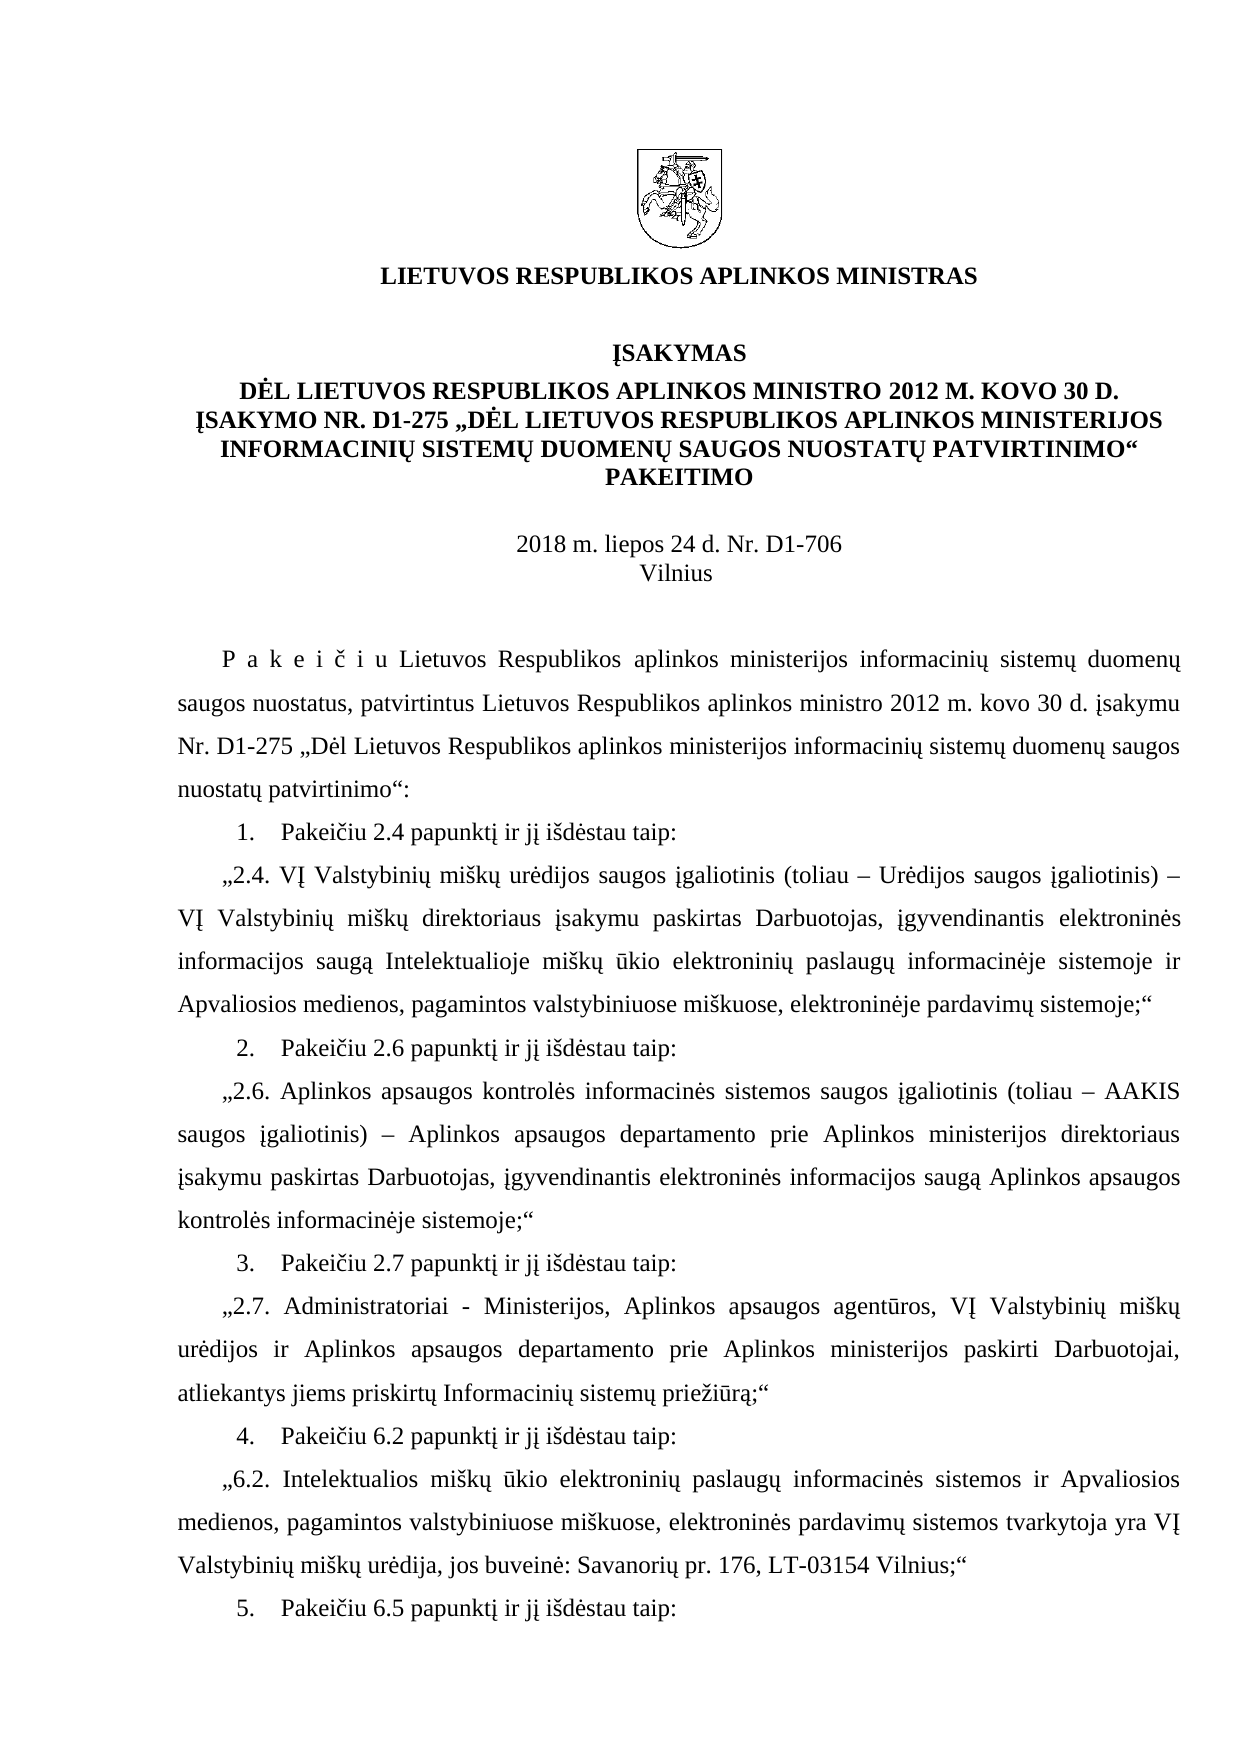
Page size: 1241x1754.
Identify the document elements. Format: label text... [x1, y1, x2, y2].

text 4. Pakeičiu 6.2 papunktį ir jį išdėstau taip: [215, 1421, 1181, 1449]
text „2.7. Administratoriai - Ministerijos, Aplinkos apsaugos agentūros, VĮ Valstybinių miškų urėdijos ir Aplinkos apsaugos departamento prie Aplinkos ministerijos paskirti Darbuotojai, atliekantys jiems priskirtų Informacinių sistemų priežiūrą;“ [177, 1291, 1181, 1406]
text P a k e i č i u Lietuvos Respublikos aplinkos ministerijos informacinių sistemų duomenų saugos nuostatus, patvirtintus Lietuvos Respublikos aplinkos ministro 2012 m. kovo 30 d. įsakymu Nr. D1-275 „Dėl Lietuvos Respublikos aplinkos ministerijos informacinių sistemų duomenų saugos nuostatų patvirtinimo“: [177, 644, 1181, 803]
text DĖL LIETUVOS RESPUBLIKOS APLINKOS MINISTRO 2012 M. KOVO 30 D. ĮSAKYMO NR. D1-275 „DĖL LIETUVOS RESPUBLIKOS APLINKOS MINISTERIJOS INFORMACINIŲ SISTEMŲ DUOMENŲ SAUGOS NUOSTATŲ PATVIRTINIMO“ PAKEITIMO [177, 376, 1181, 491]
text 2. Pakeičiu 2.6 papunktį ir jį išdėstau taip: [215, 1033, 1181, 1061]
text LIETUVOS RESPUBLIKOS APLINKOS MINISTRAS [177, 261, 1181, 290]
text ĮSAKYMAS [177, 338, 1181, 367]
text „6.2. Intelektualios miškų ūkio elektroninių paslaugų informacinės sistemos ir Apvaliosios medienos, pagamintos valstybiniuose miškuose, elektroninės pardavimų sistemos tvarkytoja yra VĮ Valstybinių miškų urėdija, jos buveinė: Savanorių pr. 176, LT-03154 Vilnius;“ [177, 1464, 1181, 1579]
text „2.6. Aplinkos apsaugos kontrolės informacinės sistemos saugos įgaliotinis (toliau – AAKIS saugos įgaliotinis) – Aplinkos apsaugos departamento prie Aplinkos ministerijos direktoriaus įsakymu paskirtas Darbuotojas, įgyvendinantis elektroninės informacijos saugą Aplinkos apsaugos kontrolės informacinėje sistemoje;“ [177, 1076, 1181, 1234]
text 1. Pakeičiu 2.4 papunktį ir jį išdėstau taip: [215, 817, 1181, 846]
text 3. Pakeičiu 2.7 papunktį ir jį išdėstau taip: [215, 1248, 1181, 1277]
text Vilnius [177, 558, 1181, 616]
text 2018 m. liepos 24 d. Nr. D1-706 [177, 529, 1181, 558]
text „2.4. VĮ Valstybinių miškų urėdijos saugos įgaliotinis (toliau – Urėdijos saugos įgaliotinis) – VĮ Valstybinių miškų direktoriaus įsakymu paskirtas Darbuotojas, įgyvendinantis elektroninės informacijos saugą Intelektualioje miškų ūkio elektroninių paslaugų informacinėje sistemoje ir Apvaliosios medienos, pagamintos valstybiniuose miškuose, elektroninėje pardavimų sistemoje;“ [177, 860, 1181, 1018]
text 5. Pakeičiu 6.5 papunktį ir jį išdėstau taip: [215, 1593, 1181, 1622]
